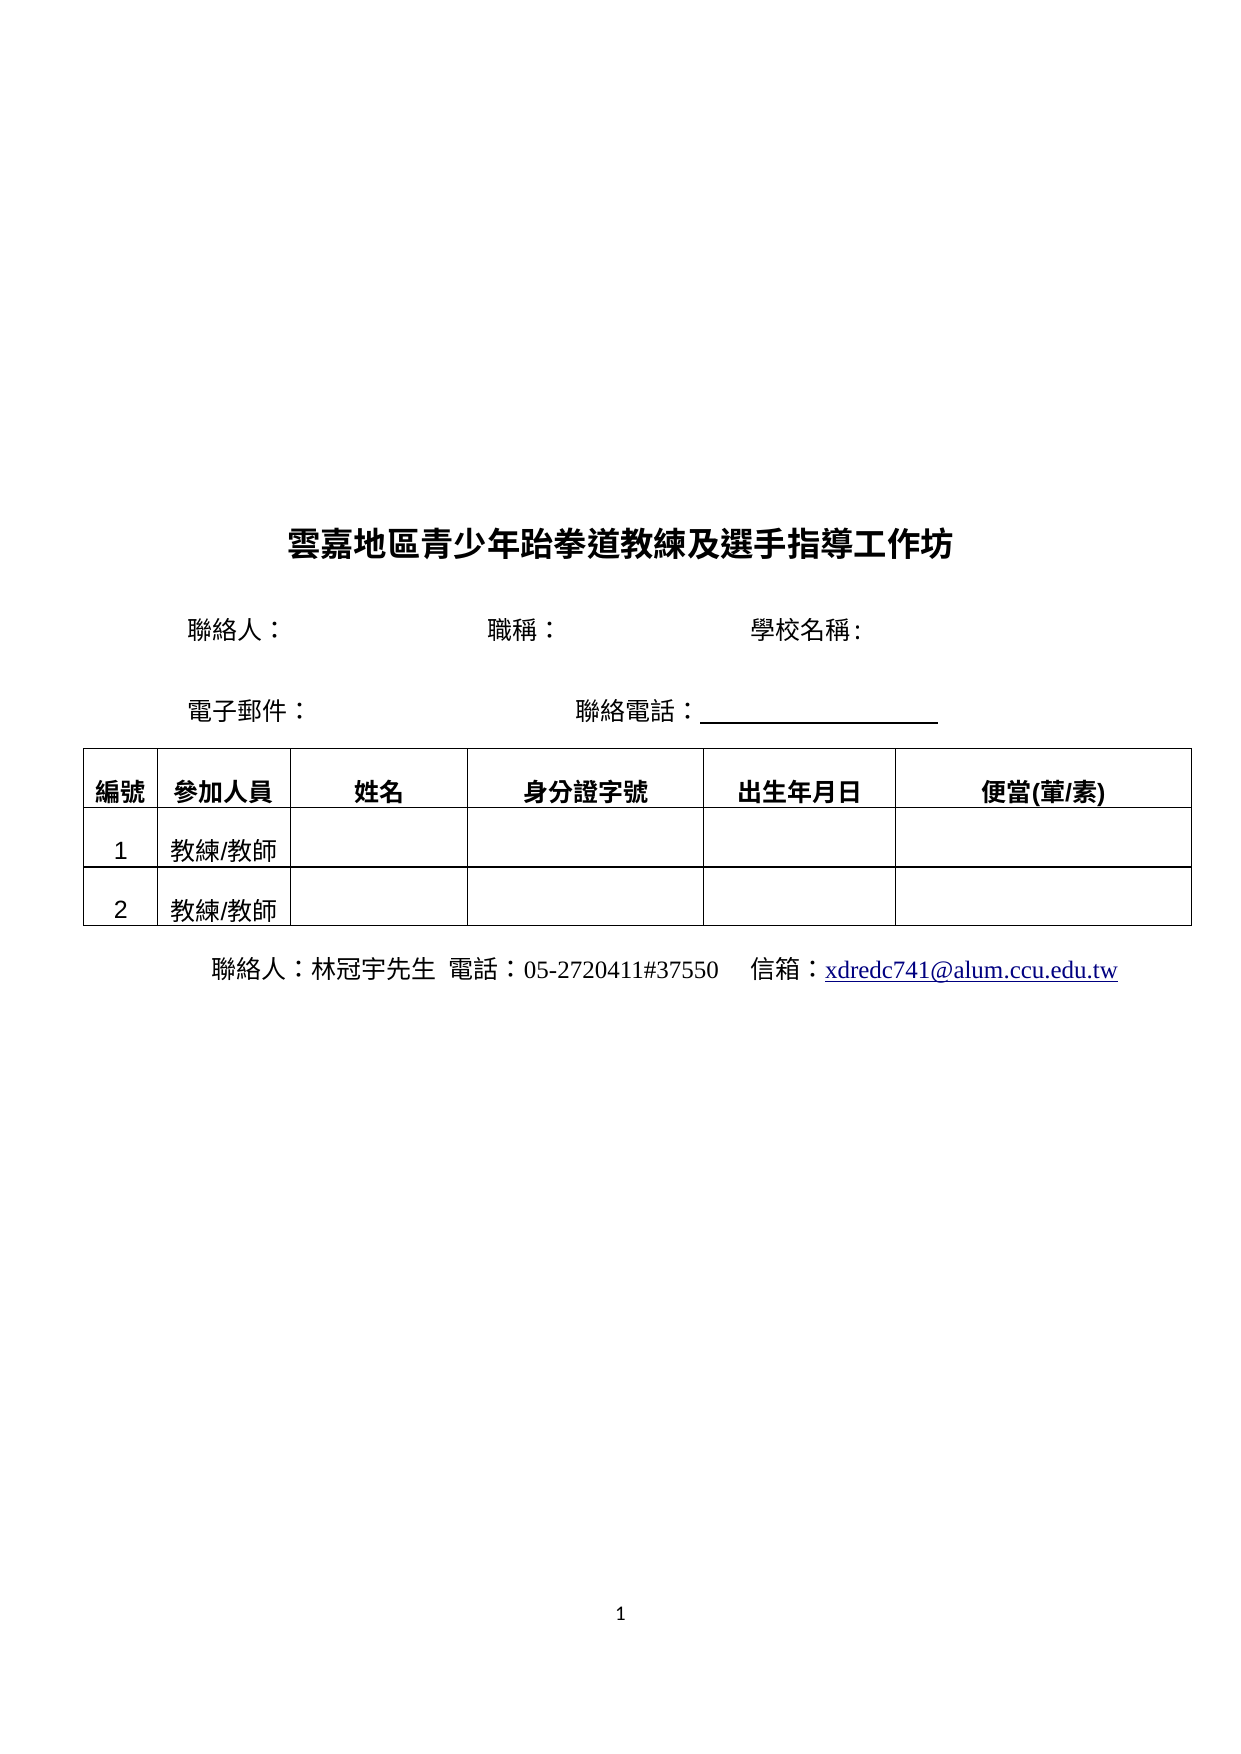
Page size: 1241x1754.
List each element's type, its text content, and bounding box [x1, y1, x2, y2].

table_cell 教練/教師 [158, 808, 290, 866]
table_header 身分證字號 [468, 749, 703, 807]
table_cell 2 [84, 868, 157, 925]
table_header 便當(葷/素) [896, 749, 1191, 807]
table_cell [896, 868, 1191, 925]
table_cell [704, 868, 895, 925]
text 雲嘉地區青少年跆拳道教練及選手指導工作坊 [187, 500, 1053, 563]
table_cell [468, 868, 703, 925]
table_cell 教練/教師 [158, 868, 290, 925]
table_cell [704, 808, 895, 866]
table_cell [291, 808, 467, 866]
table_cell [896, 808, 1191, 866]
table_header 參加人員 [158, 749, 290, 807]
text 電子郵件： 聯絡電話： [187, 668, 1053, 730]
table_cell [291, 868, 467, 925]
text 聯絡人：林冠宇先生 電話：05-2720411#37550 信箱：xdredc741@alum.ccu.edu.tw [187, 926, 1118, 989]
table_cell [468, 808, 703, 866]
table_header 編號 [84, 749, 157, 807]
table_header 姓名 [291, 749, 467, 807]
table_header 出生年月日 [704, 749, 895, 807]
text 聯絡人： 職稱： 學校名稱: [187, 587, 1053, 649]
table_cell 1 [84, 808, 157, 866]
